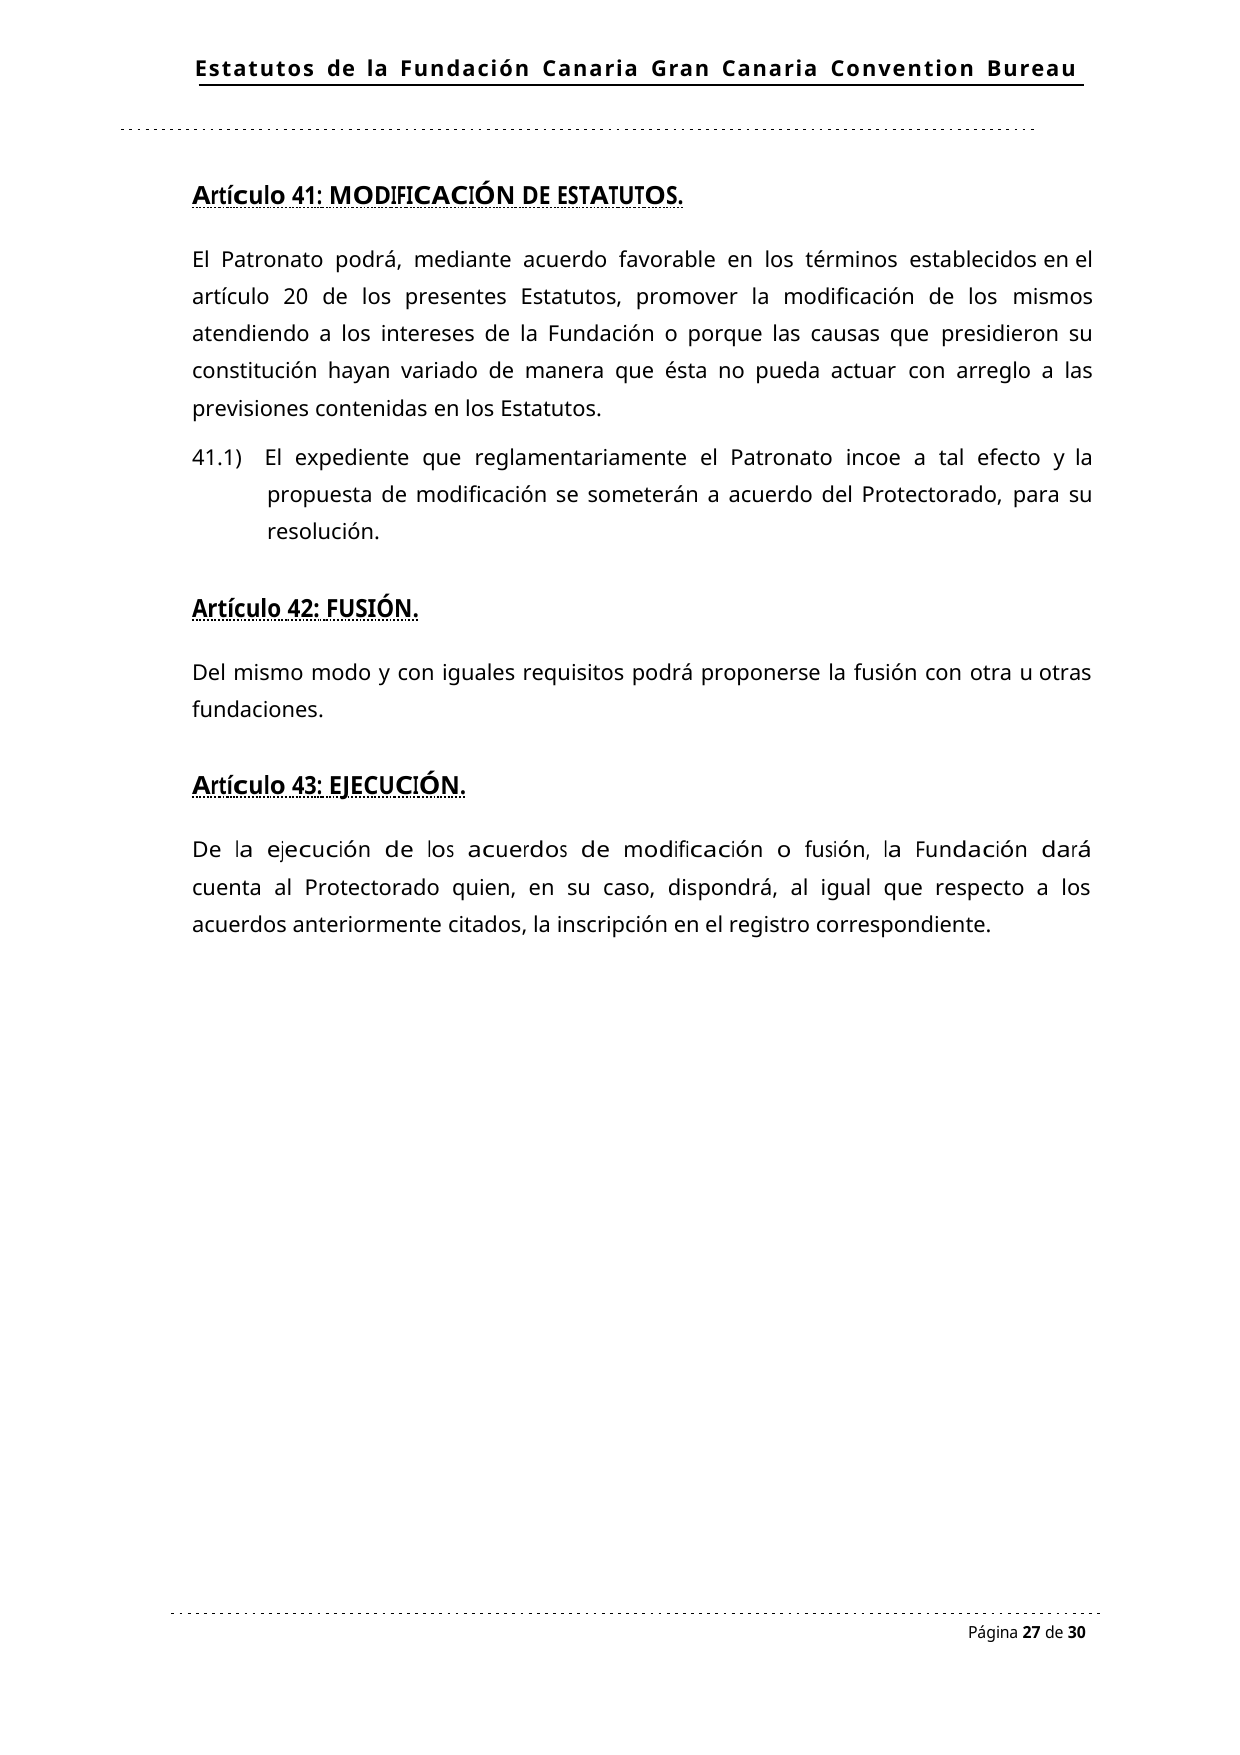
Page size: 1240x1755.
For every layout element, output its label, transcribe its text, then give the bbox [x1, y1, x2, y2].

text El Patronato podrá, mediante acuerdo favorable en los términos establecidos en el artículo 20 de los presentes Estatutos, promover la modificación de los mismos atendiendo a los intereses de la Fundación o porque las causas que presidieron su constitución hayan variado de manera que ésta no pueda actuar con arreglo a las previsiones contenidas en los Estatutos. [192, 244, 1093, 422]
subtitle Artículo 42: FUSIÓN. [192, 591, 1148, 625]
text Del mismo modo y con iguales requisitos podrá proponerse la fusión con otra u otras fundaciones. [192, 657, 1117, 724]
subtitle Artículo 43: EJECUCIÓN. [192, 768, 1148, 802]
text 41.1) El expediente que reglamentariamente el Patronato incoe a tal efecto y la propuesta de modificación se someterán a acuerdo del Protectorado, para su resolución. [192, 442, 1093, 546]
subtitle Artículo 41: MODIFICACIÓN DE ESTATUTOS. [192, 178, 1148, 212]
text De la ejecución de los acuerdos de modificación o fusión, la Fundación dará cuenta al Protectorado quien, en su caso, dispondrá, al igual que respecto a los acuerdos anteriormente citados, la inscripción en el registro correspondiente. [192, 834, 1092, 939]
